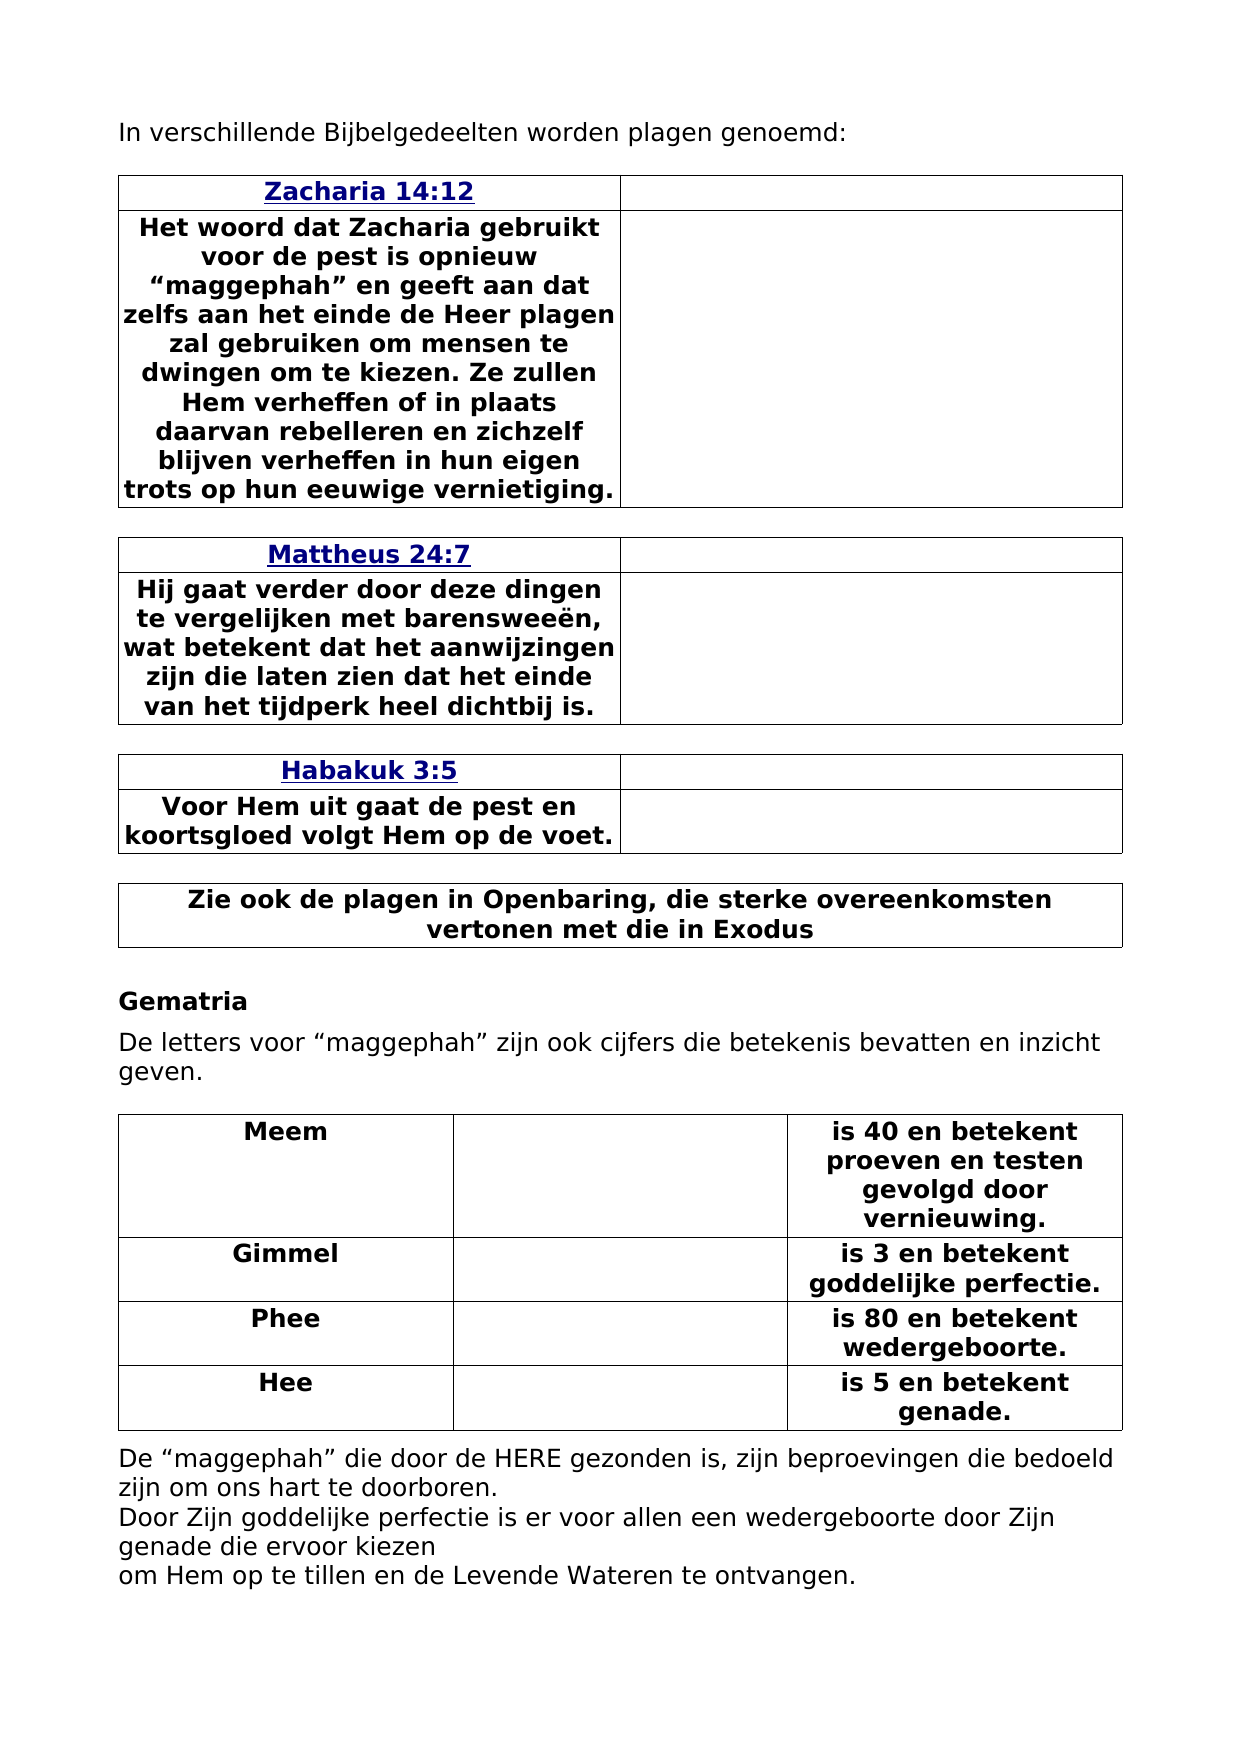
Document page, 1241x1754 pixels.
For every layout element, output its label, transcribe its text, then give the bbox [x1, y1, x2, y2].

table_header Zie ook de plagen in Openbaring, die sterke overeenkomsten vertonen met die in Exodus [119, 884, 1122, 947]
table_cell is 80 en betekent wedergeboorte. [788, 1302, 1122, 1365]
table_cell Hee [119, 1366, 453, 1429]
table_header [621, 176, 1122, 210]
subtitle Gematria [118, 987, 1122, 1016]
table_cell [454, 1302, 787, 1365]
table_header Meem [119, 1115, 453, 1237]
table_cell [454, 1238, 787, 1301]
table_header [621, 538, 1122, 572]
text De “maggephah” die door de HERE gezonden is, zijn beproevingen die bedoeld zijn om ons hart te doorboren. Door Zijn goddelijke perfectie is er voor allen een wedergeboorte door Zijn genade die ervoor kiezen om Hem op te tillen en de Levende Wateren te ontvangen. [118, 1444, 1122, 1590]
table_cell Hij gaat verder door deze dingen te vergelijken met barensweeën, wat betekent dat het aanwijzingen zijn die laten zien dat het einde van het tijdperk heel dichtbij is. [119, 573, 620, 724]
table_header Mattheus 24:7 [119, 538, 620, 572]
table_header [621, 755, 1122, 789]
table_cell [621, 211, 1122, 507]
table_cell is 3 en betekent goddelijke perfectie. [788, 1238, 1122, 1301]
table_cell is 5 en betekent genade. [788, 1366, 1122, 1429]
table_header Zacharia 14:12 [119, 176, 620, 210]
table_cell [454, 1366, 787, 1429]
table_cell Het woord dat Zacharia gebruikt voor de pest is opnieuw “maggephah” en geeft aan dat zelfs aan het einde de Heer plagen zal gebruiken om mensen te dwingen om te kiezen. Ze zullen Hem verheffen of in plaats daarvan rebelleren en zichzelf blijven verheffen in hun eigen trots op hun eeuwige vernietiging. [119, 211, 620, 507]
text In verschillende Bijbelgedeelten worden plagen genoemd: [118, 118, 1122, 147]
text De letters voor “maggephah” zijn ook cijfers die betekenis bevatten en inzicht geven. [118, 1028, 1122, 1087]
table_cell Gimmel [119, 1238, 453, 1301]
table_header is 40 en betekent proeven en testen gevolgd door vernieuwing. [788, 1115, 1122, 1237]
table_header [454, 1115, 787, 1237]
table_cell [621, 573, 1122, 724]
table_header Habakuk 3:5 [119, 755, 620, 789]
table_cell Voor Hem uit gaat de pest en koortsgloed volgt Hem op de voet. [119, 790, 620, 853]
table_cell [621, 790, 1122, 853]
table_cell Phee [119, 1302, 453, 1365]
